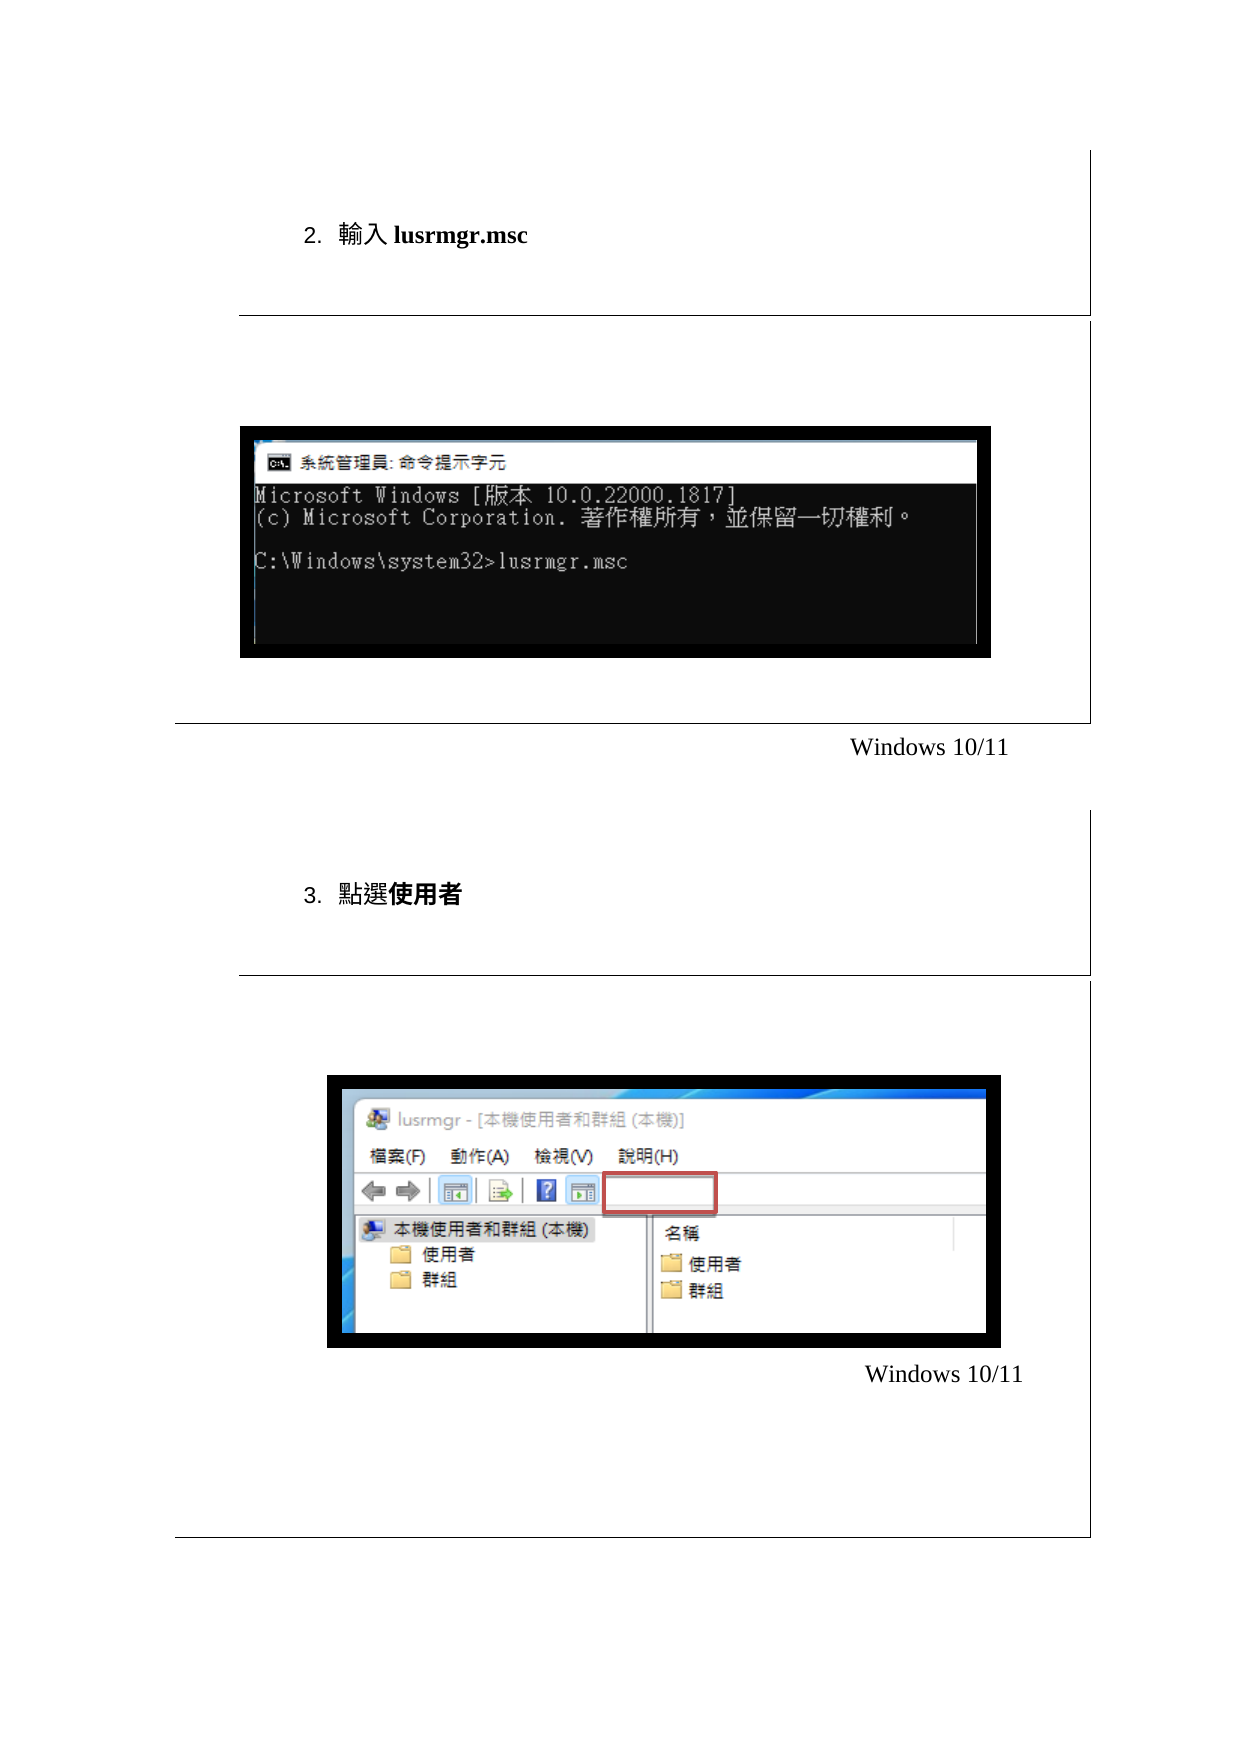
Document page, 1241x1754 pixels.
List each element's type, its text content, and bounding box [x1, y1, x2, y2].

text Windows 10/11 [150, 727, 1091, 763]
list 輸入lusrmgr.msc [239, 150, 1090, 315]
list 點選使用者 [239, 810, 1090, 975]
text Windows 10/11 [175, 1289, 1091, 1389]
